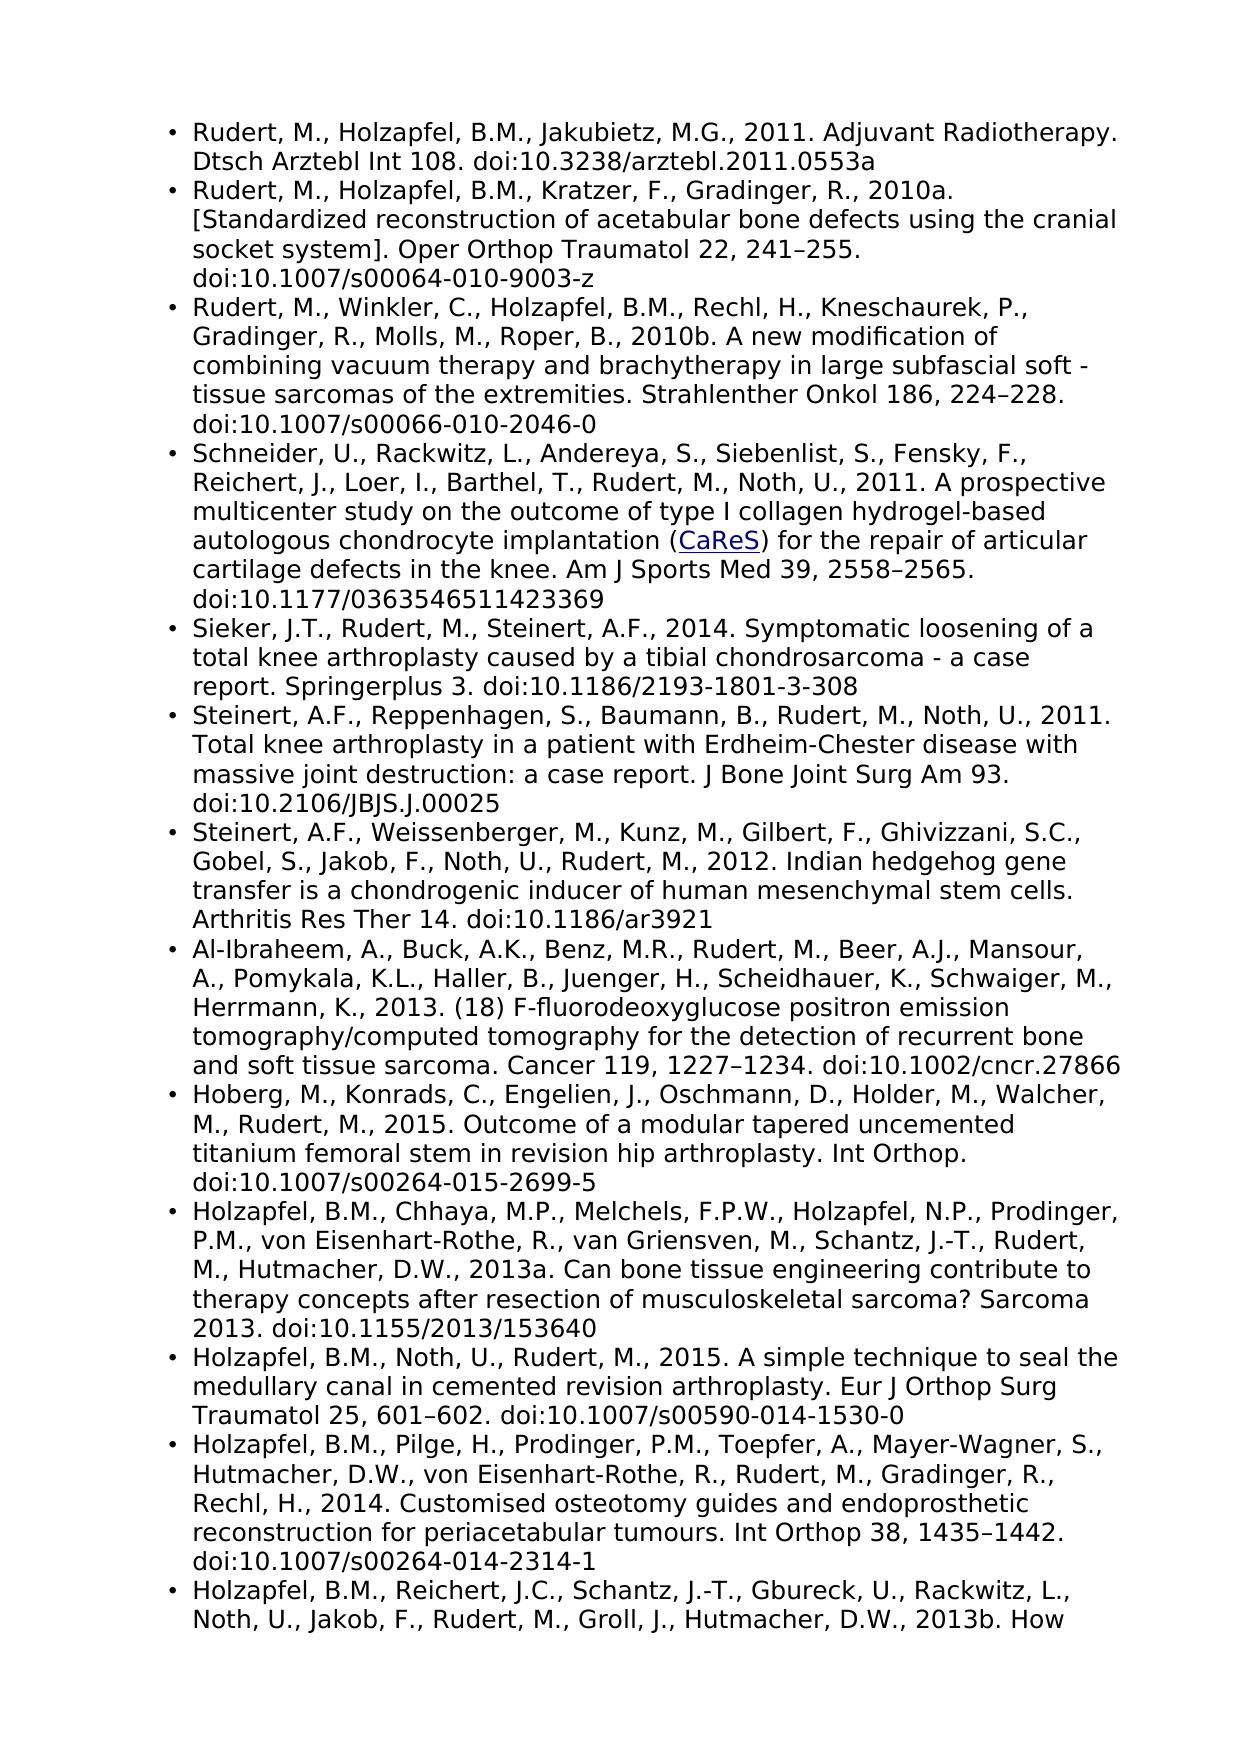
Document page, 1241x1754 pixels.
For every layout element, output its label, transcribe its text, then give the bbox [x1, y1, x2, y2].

list Rudert, M., Holzapfel, B.M., Jakubietz, M.G., 2011. Adjuvant Radiotherapy. Dtsch Arztebl Int 108. doi:10.3238/arztebl.2011.0553a [177, 118, 1122, 176]
list Rudert, M., Holzapfel, B.M., Kratzer, F., Gradinger, R., 2010a. [Standardized reconstruction of acetabular bone defects using the cranial socket system]. Oper Orthop Traumatol 22, 241–255. doi:10.1007/s00064-010-9003-z [177, 176, 1122, 293]
list Hoberg, M., Konrads, C., Engelien, J., Oschmann, D., Holder, M., Walcher, M., Rudert, M., 2015. Outcome of a modular tapered uncemented titanium femoral stem in revision hip arthroplasty. Int Orthop. doi:10.1007/s00264-015-2699-5 [177, 1081, 1122, 1197]
list Al-Ibraheem, A., Buck, A.K., Benz, M.R., Rudert, M., Beer, A.J., Mansour, A., Pomykala, K.L., Haller, B., Juenger, H., Scheidhauer, K., Schwaiger, M., Herrmann, K., 2013. (18) F-fluorodeoxyglucose positron emission tomography/computed tomography for the detection of recurrent bone and soft tissue sarcoma. Cancer 119, 1227–1234. doi:10.1002/cncr.27866 [177, 935, 1122, 1081]
list Steinert, A.F., Reppenhagen, S., Baumann, B., Rudert, M., Noth, U., 2011. Total knee arthroplasty in a patient with Erdheim-Chester disease with massive joint destruction: a case report. J Bone Joint Surg Am 93. doi:10.2106/JBJS.J.00025 [177, 701, 1122, 818]
list Schneider, U., Rackwitz, L., Andereya, S., Siebenlist, S., Fensky, F., Reichert, J., Loer, I., Barthel, T., Rudert, M., Noth, U., 2011. A prospective multicenter study on the outcome of type I collagen hydrogel-based autologous chondrocyte implantation (CaReS) for the repair of articular cartilage defects in the knee. Am J Sports Med 39, 2558–2565. doi:10.1177/0363546511423369 [177, 439, 1122, 614]
list Holzapfel, B.M., Noth, U., Rudert, M., 2015. A simple technique to seal the medullary canal in cemented revision arthroplasty. Eur J Orthop Surg Traumatol 25, 601–602. doi:10.1007/s00590-014-1530-0 [177, 1343, 1122, 1431]
list Holzapfel, B.M., Pilge, H., Prodinger, P.M., Toepfer, A., Mayer-Wagner, S., Hutmacher, D.W., von Eisenhart-Rothe, R., Rudert, M., Gradinger, R., Rechl, H., 2014. Customised osteotomy guides and endoprosthetic reconstruction for periacetabular tumours. Int Orthop 38, 1435–1442. doi:10.1007/s00264-014-2314-1 [177, 1431, 1122, 1576]
list Holzapfel, B.M., Chhaya, M.P., Melchels, F.P.W., Holzapfel, N.P., Prodinger, P.M., von Eisenhart-Rothe, R., van Griensven, M., Schantz, J.-T., Rudert, M., Hutmacher, D.W., 2013a. Can bone tissue engineering contribute to therapy concepts after resection of musculoskeletal sarcoma? Sarcoma 2013. doi:10.1155/2013/153640 [177, 1197, 1122, 1343]
list Rudert, M., Winkler, C., Holzapfel, B.M., Rechl, H., Kneschaurek, P., Gradinger, R., Molls, M., Roper, B., 2010b. A new modification of combining vacuum therapy and brachytherapy in large subfascial soft -tissue sarcomas of the extremities. Strahlenther Onkol 186, 224–228. doi:10.1007/s00066-010-2046-0 [177, 293, 1122, 439]
list Sieker, J.T., Rudert, M., Steinert, A.F., 2014. Symptomatic loosening of a total knee arthroplasty caused by a tibial chondrosarcoma - a case report. Springerplus 3. doi:10.1186/2193-1801-3-308 [177, 614, 1122, 701]
list Holzapfel, B.M., Reichert, J.C., Schantz, J.-T., Gbureck, U., Rackwitz, L., Noth, U., Jakob, F., Rudert, M., Groll, J., Hutmacher, D.W., 2013b. How [177, 1576, 1122, 1635]
list Steinert, A.F., Weissenberger, M., Kunz, M., Gilbert, F., Ghivizzani, S.C., Gobel, S., Jakob, F., Noth, U., Rudert, M., 2012. Indian hedgehog gene transfer is a chondrogenic inducer of human mesenchymal stem cells. Arthritis Res Ther 14. doi:10.1186/ar3921 [177, 818, 1122, 935]
